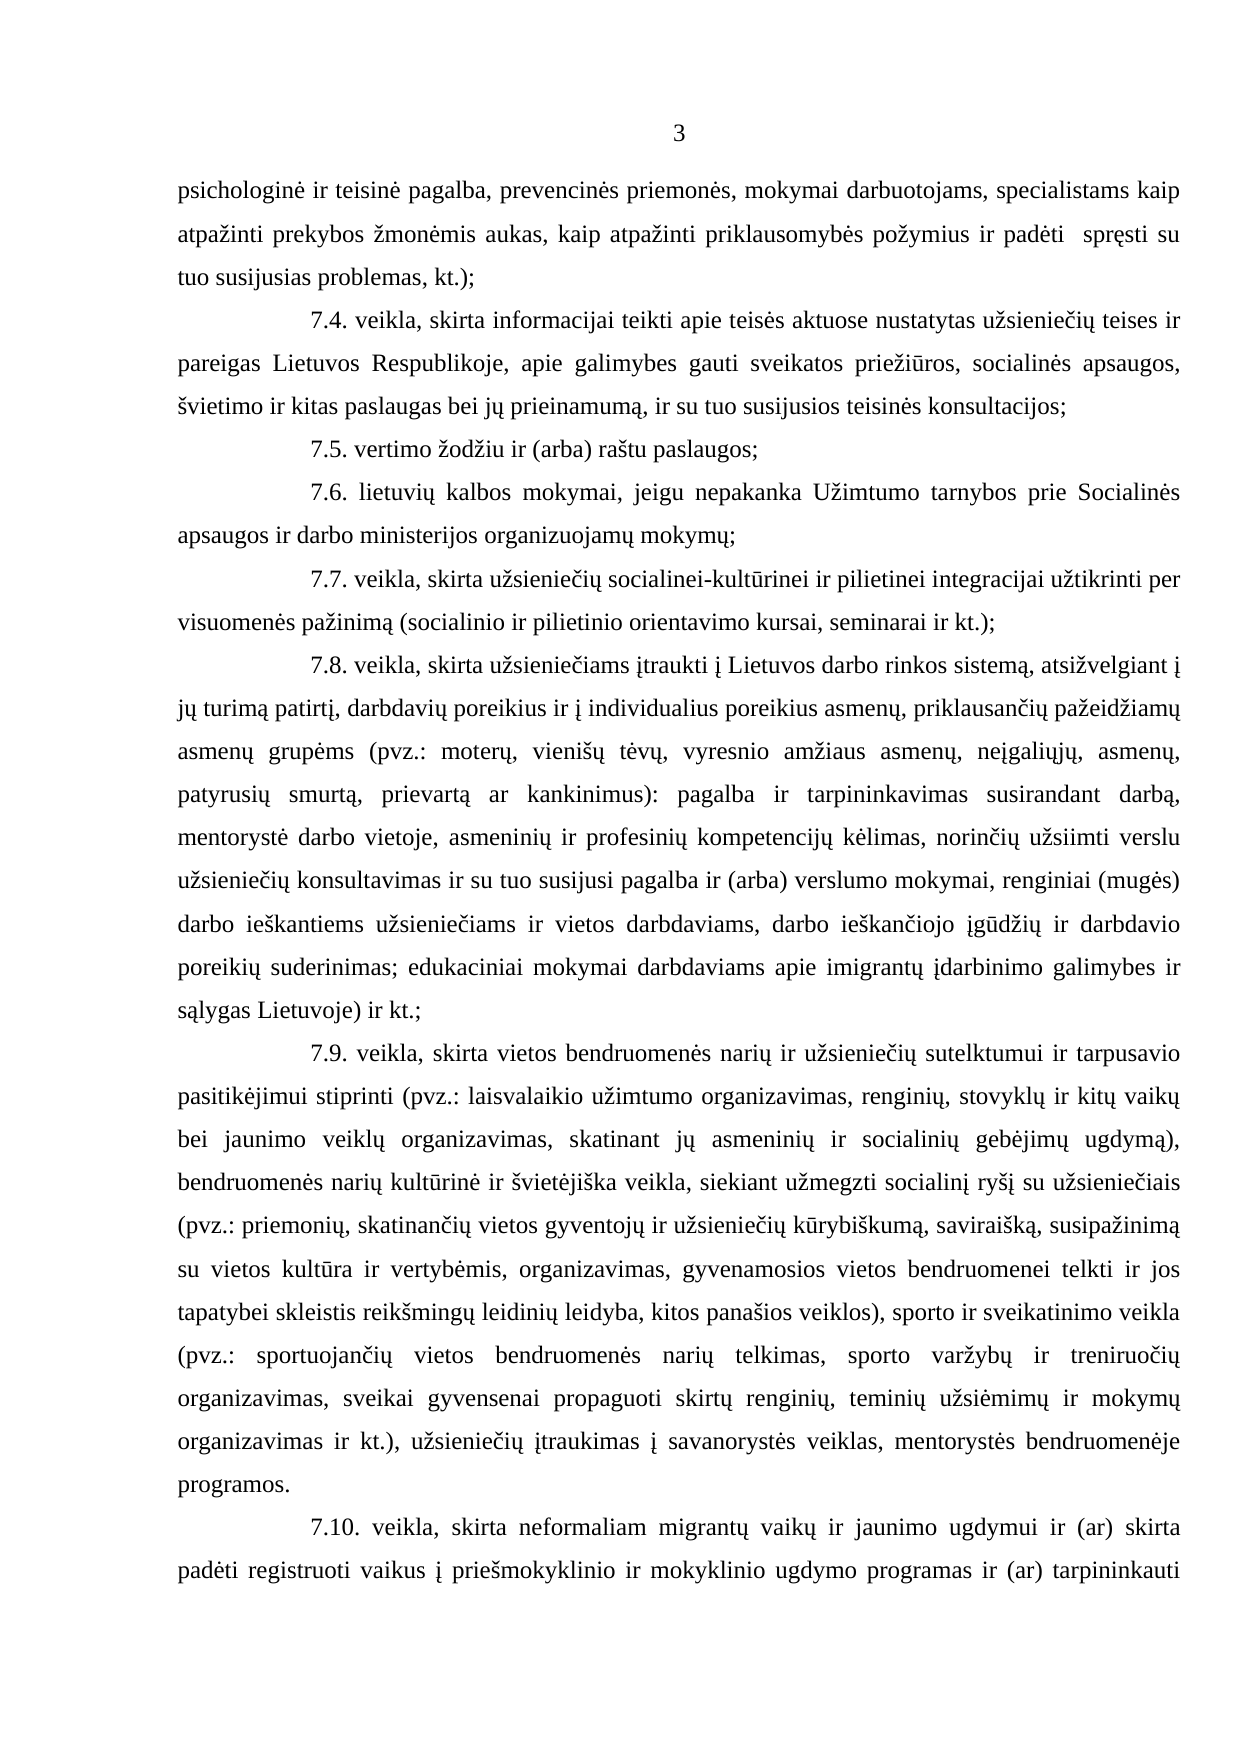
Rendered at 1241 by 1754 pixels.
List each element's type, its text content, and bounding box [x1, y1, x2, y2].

text 7.7. veikla, skirta užsieniečių socialinei-kultūrinei ir pilietinei integracijai užtikrinti per visuomenės pažinimą (socialinio ir pilietinio orientavimo kursai, seminarai ir kt.); [177, 564, 1181, 636]
text 7.10. veikla, skirta neformaliam migrantų vaikų ir jaunimo ugdymui ir (ar) skirta padėti registruoti vaikus į priešmokyklinio ir mokyklinio ugdymo programas ir (ar) tarpininkauti [177, 1512, 1181, 1584]
text 7.6. lietuvių kalbos mokymai, jeigu nepakanka Užimtumo tarnybos prie Socialinės apsaugos ir darbo ministerijos organizuojamų mokymų; [177, 477, 1181, 549]
text psichologinė ir teisinė pagalba, prevencinės priemonės, mokymai darbuotojams, specialistams kaip atpažinti prekybos žmonėmis aukas, kaip atpažinti priklausomybės požymius ir padėti spręsti su tuo susijusias problemas, kt.); [177, 176, 1181, 291]
text 7.8. veikla, skirta užsieniečiams įtraukti į Lietuvos darbo rinkos sistemą, atsižvelgiant į jų turimą patirtį, darbdavių poreikius ir į individualius poreikius asmenų, priklausančių pažeidžiamų asmenų grupėms (pvz.: moterų, vienišų tėvų, vyresnio amžiaus asmenų, neįgaliųjų, asmenų, patyrusių smurtą, prievartą ar kankinimus): pagalba ir tarpininkavimas susirandant darbą, mentorystė darbo vietoje, asmeninių ir profesinių kompetencijų kėlimas, norinčių užsiimti verslu užsieniečių konsultavimas ir su tuo susijusi pagalba ir (arba) verslumo mokymai, renginiai (mugės) darbo ieškantiems užsieniečiams ir vietos darbdaviams, darbo ieškančiojo įgūdžių ir darbdavio poreikių suderinimas; edukaciniai mokymai darbdaviams apie imigrantų įdarbinimo galimybes ir sąlygas Lietuvoje) ir kt.; [177, 650, 1181, 1024]
text 7.5. vertimo žodžiu ir (arba) raštu paslaugos; [177, 434, 1181, 463]
text 7.9. veikla, skirta vietos bendruomenės narių ir užsieniečių sutelktumui ir tarpusavio pasitikėjimui stiprinti (pvz.: laisvalaikio užimtumo organizavimas, renginių, stovyklų ir kitų vaikų bei jaunimo veiklų organizavimas, skatinant jų asmeninių ir socialinių gebėjimų ugdymą), bendruomenės narių kultūrinė ir švietėjiška veikla, siekiant užmegzti socialinį ryšį su užsieniečiais (pvz.: priemonių, skatinančių vietos gyventojų ir užsieniečių kūrybiškumą, saviraišką, susipažinimą su vietos kultūra ir vertybėmis, organizavimas, gyvenamosios vietos bendruomenei telkti ir jos tapatybei skleistis reikšmingų leidinių leidyba, kitos panašios veiklos), sporto ir sveikatinimo veikla (pvz.: sportuojančių vietos bendruomenės narių telkimas, sporto varžybų ir treniruočių organizavimas, sveikai gyvensenai propaguoti skirtų renginių, teminių užsiėmimų ir mokymų organizavimas ir kt.), užsieniečių įtraukimas į savanorystės veiklas, mentorystės bendruomenėje programos. [177, 1038, 1181, 1498]
text 7.4. veikla, skirta informacijai teikti apie teisės aktuose nustatytas užsieniečių teises ir pareigas Lietuvos Respublikoje, apie galimybes gauti sveikatos priežiūros, socialinės apsaugos, švietimo ir kitas paslaugas bei jų prieinamumą, ir su tuo susijusios teisinės konsultacijos; [177, 305, 1181, 420]
